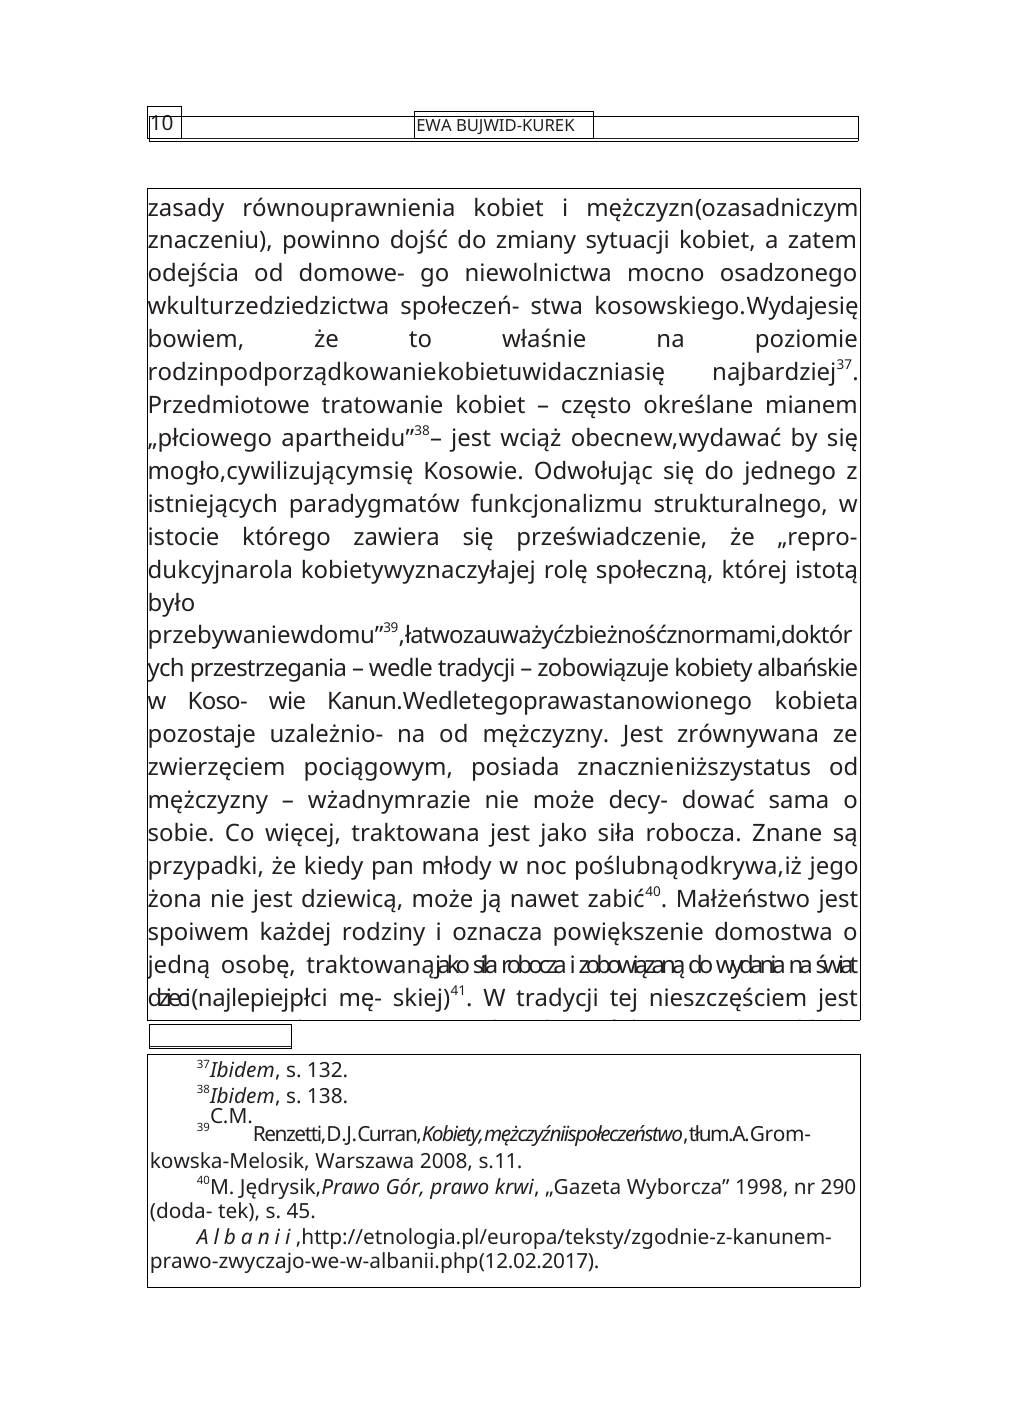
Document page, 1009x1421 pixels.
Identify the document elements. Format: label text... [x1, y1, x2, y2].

text 37Ibidem, s. 132. [197, 1057, 860, 1083]
text 39C.M.Renzetti,D.J.Curran,Kobiety,mężczyźniispołeczeństwo,tłum.A.Grom-kowska-Melosik, Warszawa 2008, s.11. [149, 1109, 858, 1174]
text 106 [149, 108, 181, 116]
text 38Ibidem, s. 138. [197, 1083, 860, 1108]
text 41Więcej zob.K.Bielenin,Zgodnie z Kanunem, czyli o prawiezwyczajowymw Albanii,http://etnologia.pl/europa/teksty/zgodnie-z-kanunem-prawo-zwyczajo-we-w-albanii.php(12.02.2017). [149, 1225, 858, 1287]
text zasady równouprawnienia kobiet i mężczyzn(ozasadniczym znaczeniu), powinno dojść do zmiany sytuacji kobiet, a zatem odejścia od domowe- go niewolnictwa mocno osadzonego wkulturzedziedzictwa społeczeń- stwa kosowskiego.Wydajesię bowiem, że to właśnie na poziomie rodzinpodporządkowaniekobietuwidaczniasię najbardziej37. Przedmiotowe tratowanie kobiet – często określane mianem „płciowego apartheidu”38– jest wciąż obecnew,wydawać by się mogło,cywilizującymsię Kosowie. Odwołując się do jednego z istniejących paradygmatów funkcjonalizmu strukturalnego, w istocie którego zawiera się przeświadczenie, że „repro-dukcyjnarola kobietywyznaczyłajej rolę społeczną, której istotą było przebywaniewdomu”39,łatwozauważyćzbieżnośćznormami,doktórych przestrzegania – wedle tradycji – zobowiązuje kobiety albańskie w Koso- wie Kanun.Wedletegoprawastanowionego kobieta pozostaje uzależnio- na od mężczyzny. Jest zrównywana ze zwierzęciem pociągowym, posiada znacznieniższystatus od mężczyzny – wżadnymrazie nie może decy- dować sama o sobie. Co więcej, traktowana jest jako siła robocza. Znane są przypadki, że kiedy pan młody w noc poślubnąodkrywa,iż jego żona nie jest dziewicą, może ją nawet zabić40. Małżeństwo jest spoiwem każdej rodziny i oznacza powiększenie domostwa o jedną osobę, traktowanąjako siła robocza i zobowiązaną do wydania na świat dzieci(najlepiejpłci mę- skiej)41. W tradycji tej nieszczęściem jest bowiem urodzenie się potomka płci żeńskiej. Kanun zakłada dominującą pozycję mężczyzny w rodzinie: wielopokoleniowej, patriarchalnej,żyjącejpod wspólnym dachem, nie-rzadkoposiadającej trzydziestu–czterdziestu członków;dla mężczyznyzarezerwowana jest rola przywódcy.Tylkoi wyłącznie w przypadku,jeśli [148, 190, 858, 1020]
text 106 [150, 117, 181, 138]
text 40M. Jędrysik,Prawo Gór, prawo krwi, „Gazeta Wyborcza” 1998, nr 290 (doda- tek), s. 45. [149, 1174, 860, 1225]
text 106 [164, 117, 170, 129]
text EWA BUJWID-KUREK [416, 117, 593, 136]
